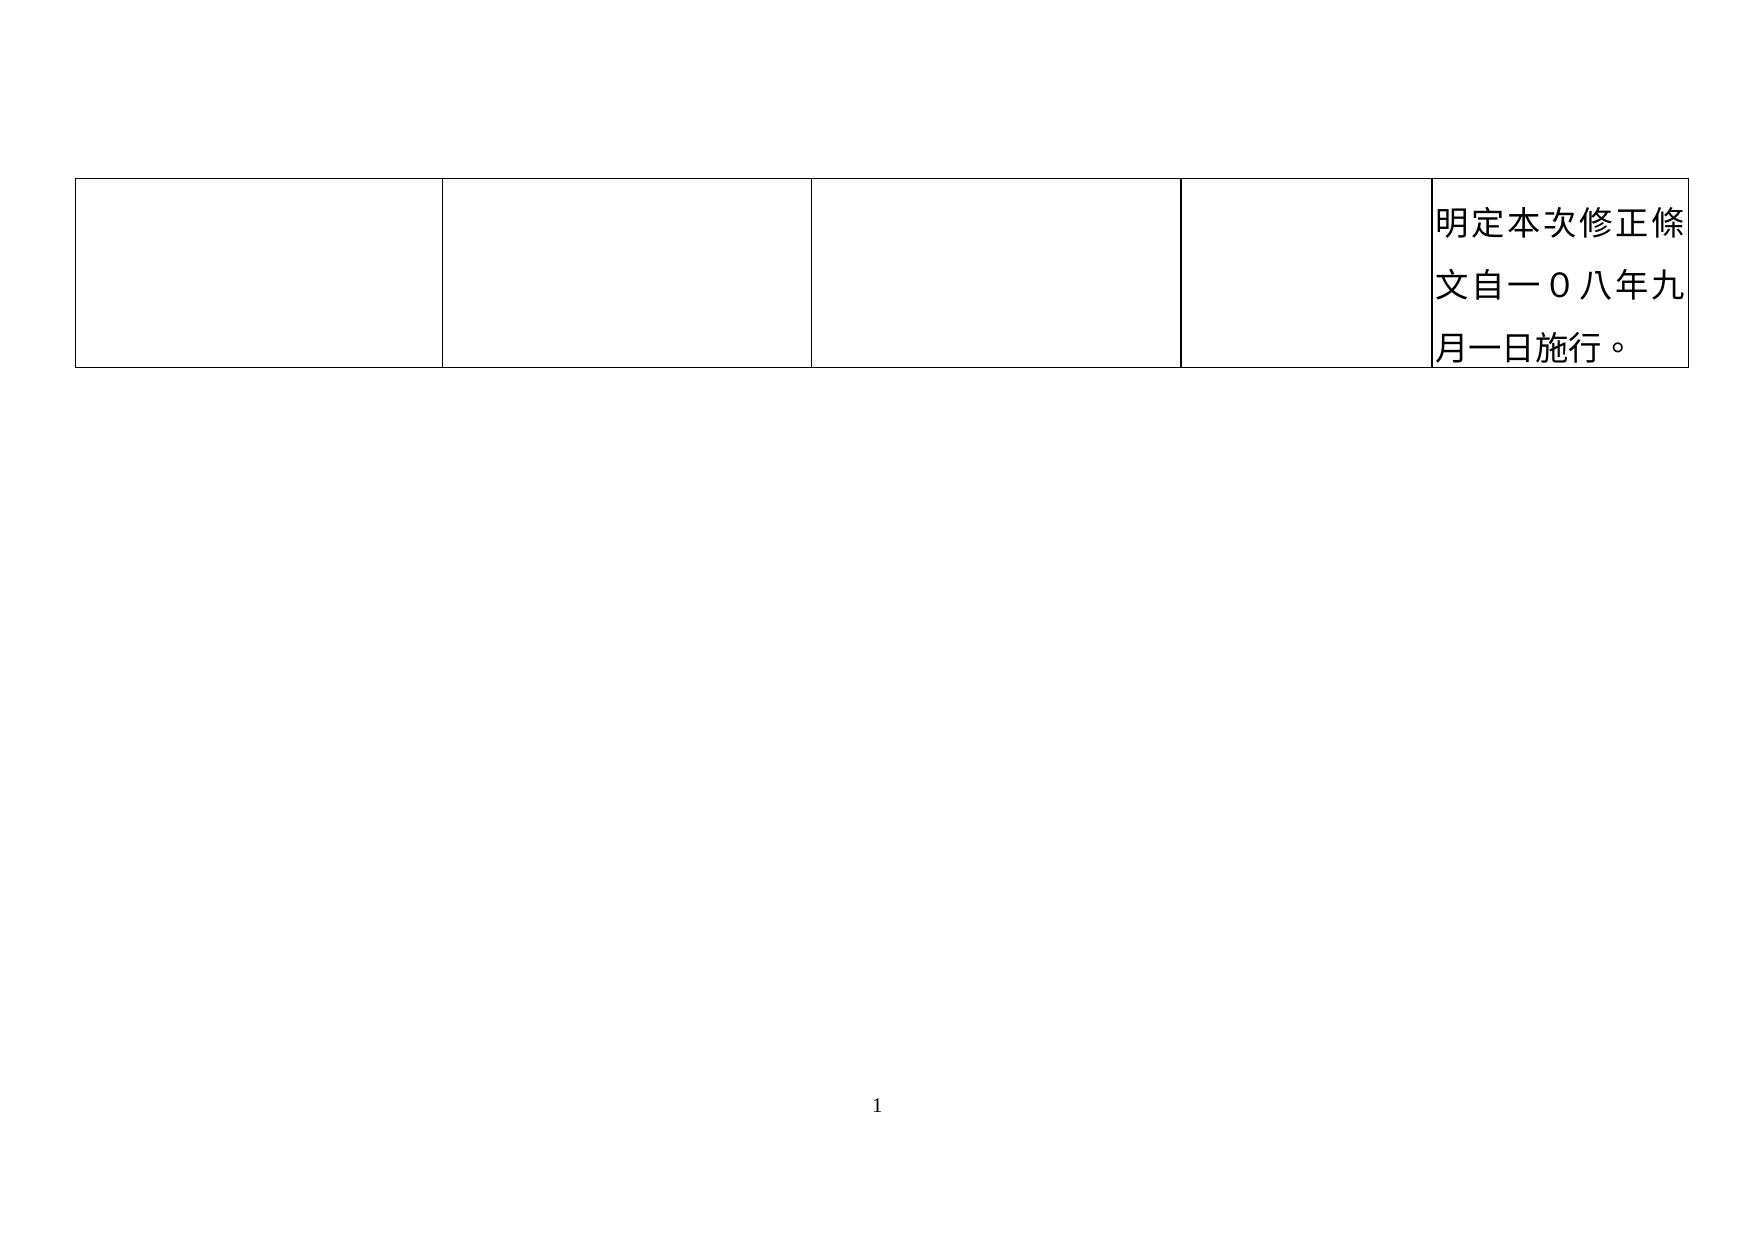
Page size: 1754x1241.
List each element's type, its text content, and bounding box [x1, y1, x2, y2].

table_cell 明定本次修正條文自一０八年九月一日施行。 [1433, 179, 1688, 367]
table_cell [76, 179, 442, 367]
table_cell [443, 179, 811, 367]
table_cell [812, 179, 1180, 367]
table_cell [1182, 179, 1431, 367]
